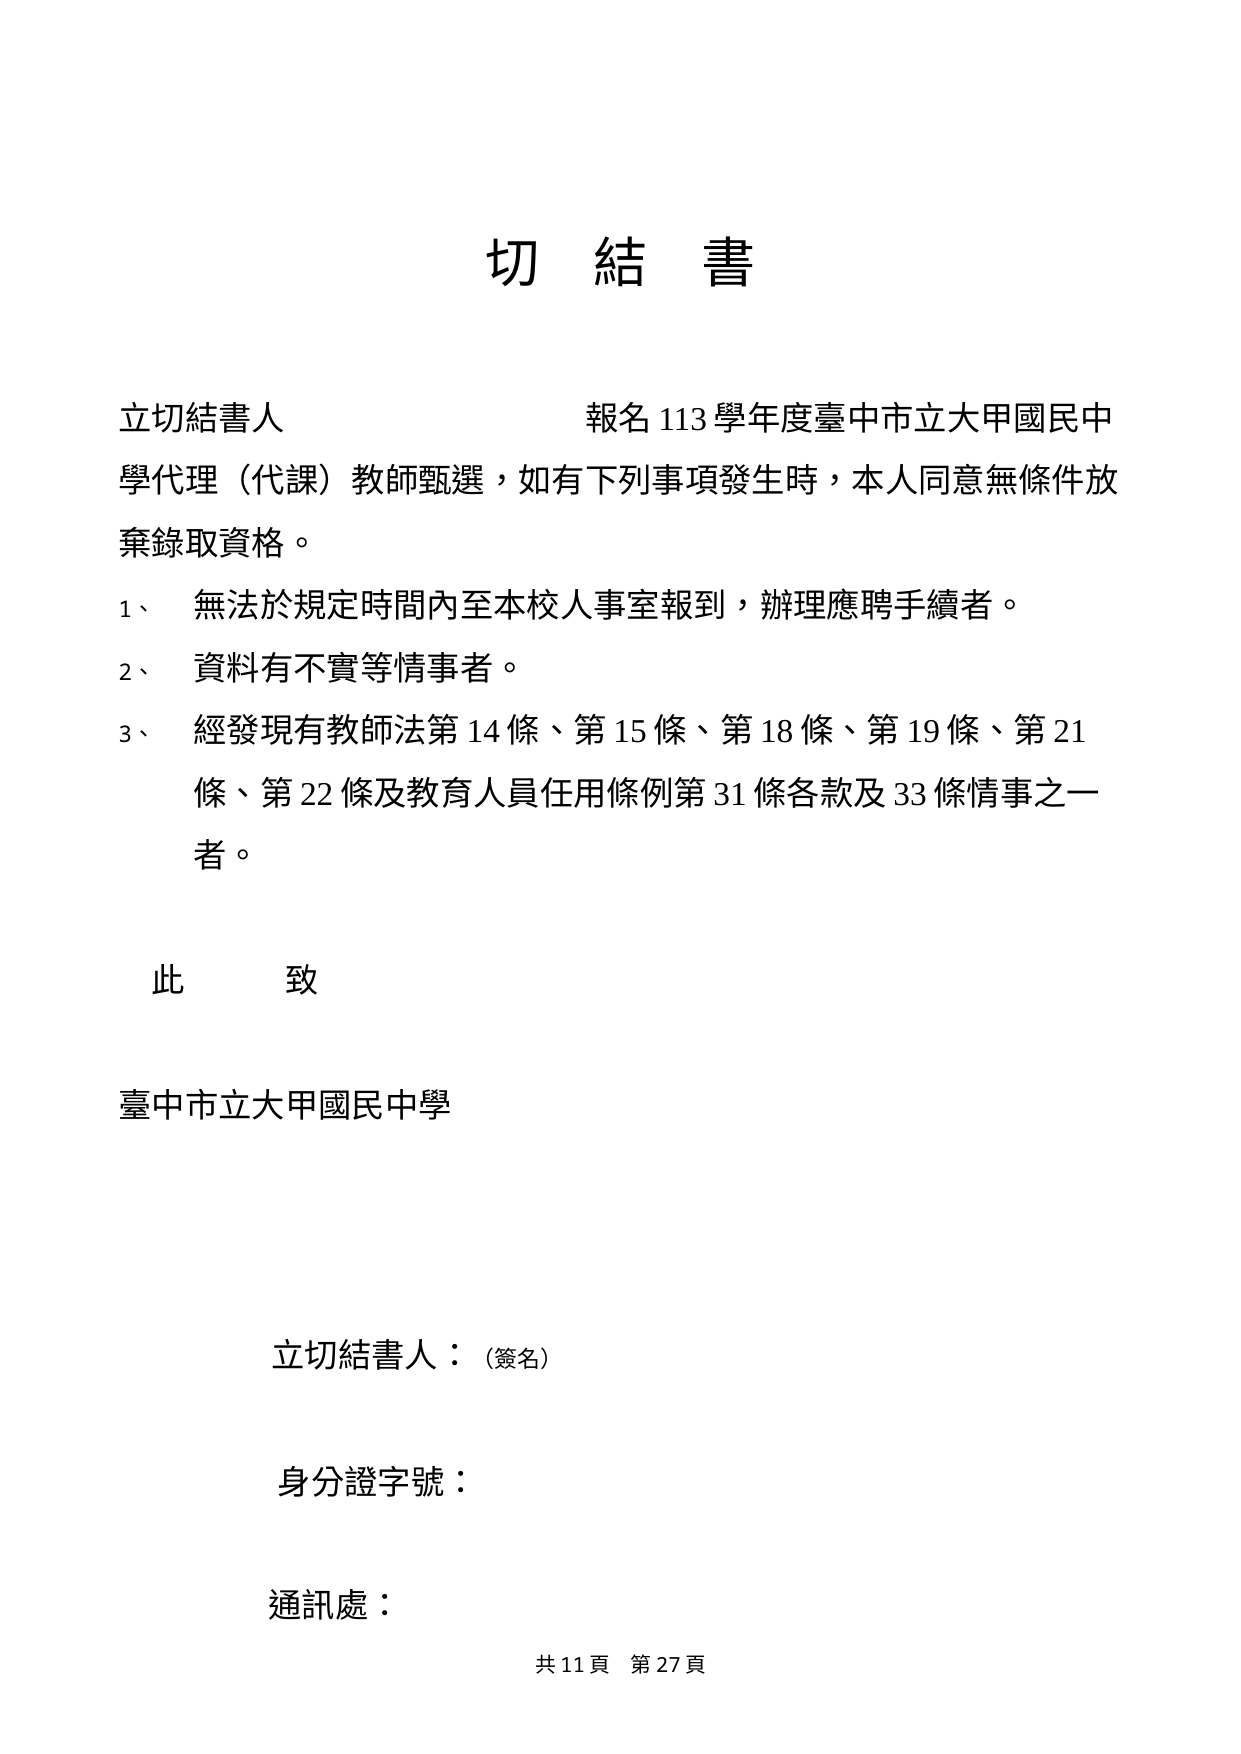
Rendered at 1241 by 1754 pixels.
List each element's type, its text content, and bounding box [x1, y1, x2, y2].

text 立切結書人 報名113學年度臺中市立大甲國民中學代理（代課）教師甄選，如有下列事項發生時，本人同意無條件放棄錄取資格。 [118, 374, 1122, 561]
list 無法於規定時間內至本校人事室報到，辦理應聘手續者。 [118, 561, 1122, 624]
text 通訊處： [118, 1561, 1122, 1624]
text 切 結 書 [118, 186, 1122, 311]
text 立切結書人：（簽名） [118, 1311, 1122, 1374]
text 身分證字號： [118, 1436, 1122, 1499]
text 臺中市立大甲國民中學 [118, 1061, 1122, 1124]
list 經發現有教師法第14條、第15條、第18條、第19條、第21條、第22條及教育人員任用條例第31條各款及33條情事之一者。 [118, 686, 1122, 874]
list 資料有不實等情事者。 [118, 624, 1122, 686]
text 此 致 [118, 936, 1122, 999]
